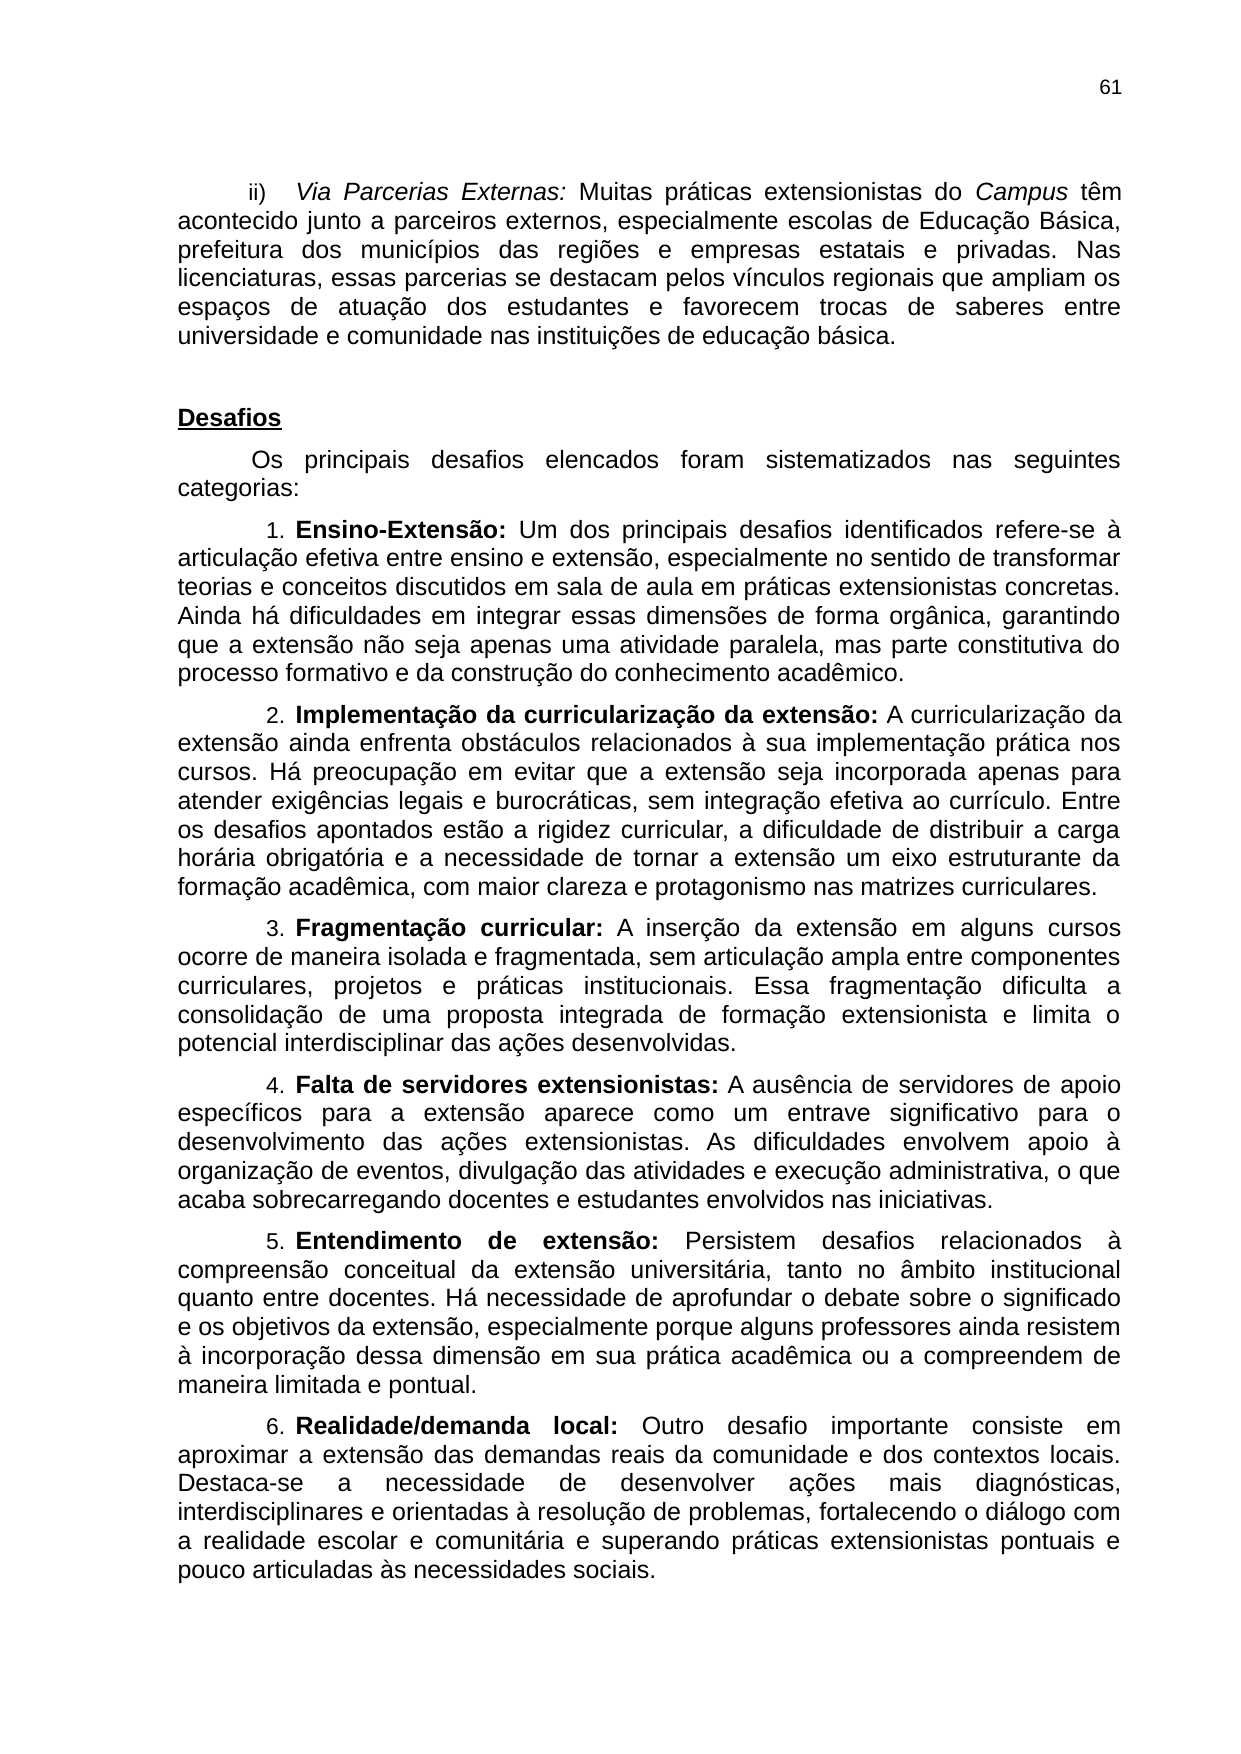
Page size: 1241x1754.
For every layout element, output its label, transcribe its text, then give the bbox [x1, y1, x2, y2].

list Realidade/demanda local: Outro desafio importante consiste em aproximar a extensão das demandas reais da comunidade e dos contextos locais. Destaca-se a necessidade de desenvolver ações mais diagnósticas, interdisciplinares e orientadas à resolução de problemas, fortalecendo o diálogo com a realidade escolar e comunitária e superando práticas extensionistas pontuais e pouco articuladas às necessidades sociais. [177, 1411, 1122, 1583]
text Os principais desafios elencados foram sistematizados nas seguintes categorias: [177, 445, 1122, 502]
list Implementação da curricularização da extensão: A curricularização da extensão ainda enfrenta obstáculos relacionados à sua implementação prática nos cursos. Há preocupação em evitar que a extensão seja incorporada apenas para atender exigências legais e burocráticas, sem integração efetiva ao currículo. Entre os desafios apontados estão a rigidez curricular, a dificuldade de distribuir a carga horária obrigatória e a necessidade de tornar a extensão um eixo estruturante da formação acadêmica, com maior clareza e protagonismo nas matrizes curriculares. [177, 700, 1122, 901]
list Entendimento de extensão: Persistem desafios relacionados à compreensão conceitual da extensão universitária, tanto no âmbito institucional quanto entre docentes. Há necessidade de aprofundar o debate sobre o significado e os objetivos da extensão, especialmente porque alguns professores ainda resistem à incorporação dessa dimensão em sua prática acadêmica ou a compreendem de maneira limitada e pontual. [177, 1226, 1122, 1398]
text Desafios [177, 403, 1122, 432]
list Falta de servidores extensionistas: A ausência de servidores de apoio específicos para a extensão aparece como um entrave significativo para o desenvolvimento das ações extensionistas. As dificuldades envolvem apoio à organização de eventos, divulgação das atividades e execução administrativa, o que acaba sobrecarregando docentes e estudantes envolvidos nas iniciativas. [177, 1070, 1122, 1213]
list Ensino-Extensão: Um dos principais desafios identificados refere-se à articulação efetiva entre ensino e extensão, especialmente no sentido de transformar teorias e conceitos discutidos em sala de aula em práticas extensionistas concretas. Ainda há dificuldades em integrar essas dimensões de forma orgânica, garantindo que a extensão não seja apenas uma atividade paralela, mas parte constitutiva do processo formativo e da construção do conhecimento acadêmico. [177, 515, 1122, 687]
list Fragmentação curricular: A inserção da extensão em alguns cursos ocorre de maneira isolada e fragmentada, sem articulação ampla entre componentes curriculares, projetos e práticas institucionais. Essa fragmentação dificulta a consolidação de uma proposta integrada de formação extensionista e limita o potencial interdisciplinar das ações desenvolvidas. [177, 913, 1122, 1057]
list Via Parcerias Externas: Muitas práticas extensionistas do Campus têm acontecido junto a parceiros externos, especialmente escolas de Educação Básica, prefeitura dos municípios das regiões e empresas estatais e privadas. Nas licenciaturas, essas parcerias se destacam pelos vínculos regionais que ampliam os espaços de atuação dos estudantes e favorecem trocas de saberes entre universidade e comunidade nas instituições de educação básica. [177, 177, 1122, 350]
